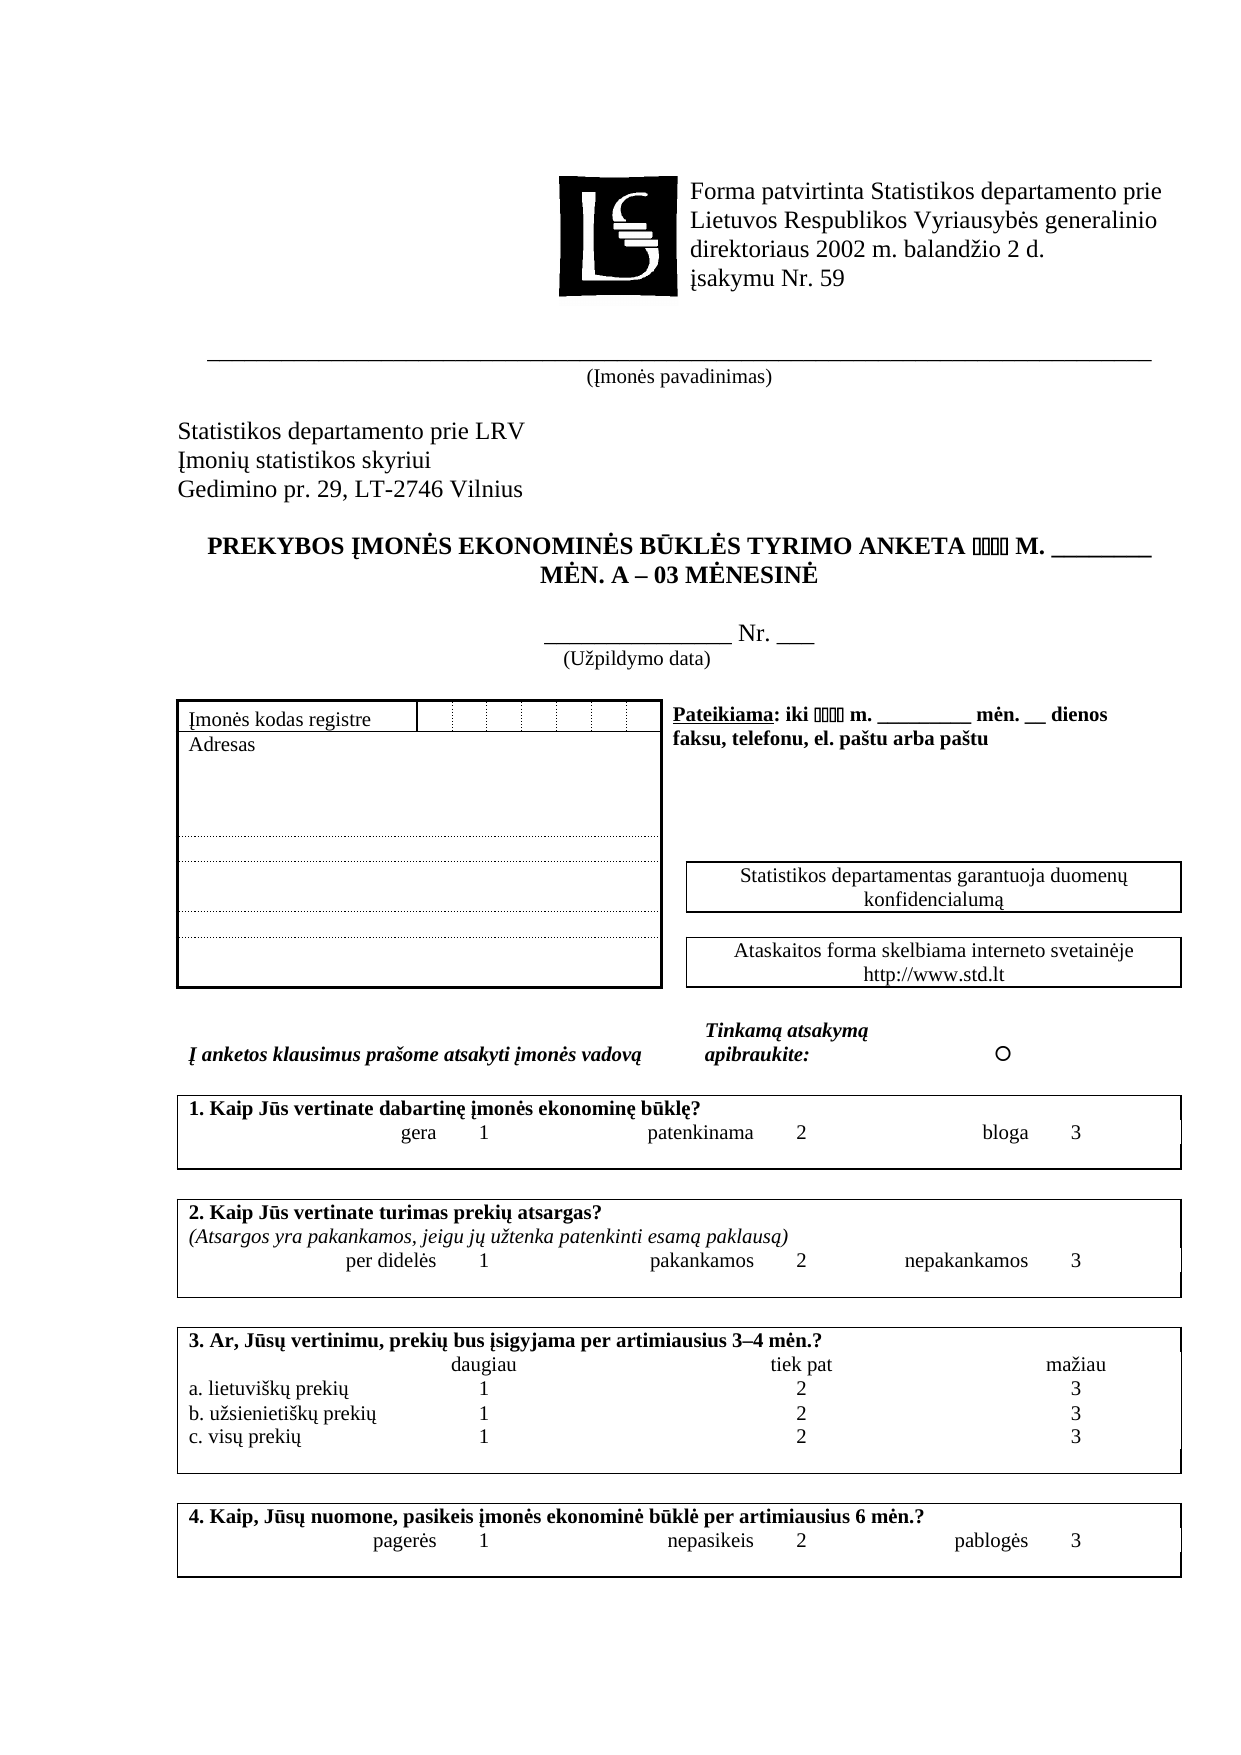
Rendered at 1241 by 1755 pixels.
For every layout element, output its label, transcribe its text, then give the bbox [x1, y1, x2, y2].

table_cell b. užsienietiškų prekių [178, 1400, 447, 1424]
table_cell [838, 1400, 1039, 1424]
table_cell pakankamos [520, 1248, 765, 1272]
table_cell [179, 911, 660, 937]
table_cell [520, 1144, 838, 1168]
table_cell 1 [448, 1376, 520, 1400]
table_header  [982, 1018, 1181, 1066]
table_cell 2 [765, 1120, 838, 1144]
table_cell tiek pat [736, 1352, 866, 1376]
table_cell [520, 1400, 765, 1424]
table_cell 3 [1040, 1425, 1112, 1448]
text Gedimino pr. 29, LT-2746 Vilnius [177, 474, 1181, 503]
table_cell 3 [1040, 1376, 1112, 1400]
table_cell 1 [448, 1400, 520, 1424]
table_header [522, 702, 557, 731]
table_cell Ataskaitos forma skelbiama interneto svetainėje http://www.std.lt [687, 938, 1180, 986]
table_cell nepasikeis [520, 1528, 765, 1552]
table_header [452, 702, 487, 731]
table_cell [663, 861, 686, 911]
table_cell [520, 1425, 765, 1448]
table_cell c. visų prekių [178, 1425, 447, 1448]
table_header 3. Ar, Jūsų vertinimu, prekių bus įsigyjama per artimiausius 3–4 mėn.? [178, 1328, 1180, 1352]
table_cell per didelės [178, 1248, 448, 1272]
table_cell [663, 911, 1181, 937]
table_cell [1141, 1352, 1181, 1376]
text _______________ Nr. ___ [177, 618, 1181, 646]
table_cell 3 [1040, 1400, 1112, 1424]
table_cell 1 [448, 1120, 520, 1144]
table_cell [838, 1425, 1039, 1448]
table_cell bloga [838, 1120, 1039, 1144]
table_cell pablogės [838, 1528, 1039, 1552]
table_cell [663, 780, 1181, 861]
table_cell [838, 1144, 1180, 1168]
text (Užpildymo data) [177, 646, 1181, 670]
table_cell [549, 1352, 736, 1376]
table_cell [179, 937, 660, 986]
table_cell [178, 1272, 1180, 1296]
table_cell a. lietuviškų prekių [178, 1376, 447, 1400]
table_header [1173, 699, 1181, 731]
table_cell patenkinama [520, 1120, 765, 1144]
table_cell 2 [765, 1528, 838, 1552]
table_header [557, 702, 592, 731]
table_cell [178, 1449, 1155, 1473]
table_cell gera [178, 1120, 448, 1144]
table_cell 2 [765, 1248, 838, 1272]
table_cell 1 [448, 1248, 520, 1272]
table_cell mažiau [1011, 1352, 1141, 1376]
table_header 2. Kaip Jūs vertinate turimas prekių atsargas? (Atsargos yra pakankamos, jeigu jų užtenka patenkinti esamą paklausą) [178, 1200, 1180, 1248]
table_cell 3 [1040, 1120, 1112, 1144]
table_header Įmonės kodas registre [179, 702, 416, 731]
table_cell 3 [1040, 1528, 1112, 1552]
table_cell [1155, 1449, 1180, 1473]
table_header Tinkamą atsakymą apibraukite: [693, 1018, 982, 1066]
table_cell [866, 1352, 1011, 1376]
table_cell [1173, 731, 1181, 779]
table_cell 2 [765, 1376, 837, 1400]
text Statistikos departamento prie LRV [177, 416, 1181, 445]
table_cell [1112, 1376, 1181, 1400]
table_cell Statistikos departamentas garantuoja duomenų konfidencialumą [687, 863, 1180, 911]
table_cell 2 [765, 1425, 837, 1448]
table_header 1. Kaip Jūs vertinate dabartinę įmonės ekonominę būklę? [178, 1096, 1180, 1120]
table_header [487, 702, 522, 731]
table_cell 3 [1040, 1248, 1112, 1272]
table_header [592, 702, 626, 731]
table_cell [1112, 1248, 1181, 1272]
table_cell [178, 1144, 520, 1168]
table_header [177, 176, 559, 306]
text prekybos ĮMONĖS EKONOMINĖS BŪKLĖS TYRIMO ANKETA  m. ________ mėn. a – 03 mėnesinė [177, 531, 1181, 589]
table_header 4. Kaip, Jūsų nuomone, pasikeis įmonės ekonominė būklė per artimiausius 6 mėn.? [178, 1504, 1180, 1528]
table_cell [520, 1376, 765, 1400]
table_cell [179, 836, 660, 861]
table_cell [1112, 1425, 1181, 1448]
table_cell Adresas [179, 732, 660, 836]
table_cell 1 [448, 1528, 520, 1552]
table_cell [179, 861, 660, 911]
table_cell nepakankamos [838, 1248, 1039, 1272]
table_cell pagerės [178, 1528, 448, 1552]
table_cell [1112, 1528, 1181, 1552]
table_header Pateikiama: iki  m. _________ mėn. __ dienos faksu, telefonu, el. paštu arba paštu [663, 699, 1173, 779]
table_cell [838, 1376, 1039, 1400]
table_cell [1112, 1400, 1181, 1424]
table_header Į anketos klausimus prašome atsakyti įmonės vadovą [177, 1018, 693, 1066]
table_header [626, 702, 660, 731]
table_cell 2 [765, 1400, 837, 1424]
table_cell [178, 1352, 419, 1376]
table_cell 1 [448, 1425, 520, 1448]
text (Įmonės pavadinimas) [177, 363, 1181, 388]
table_header Forma patvirtinta Statistikos departamento prie Lietuvos Respublikos Vyriausybės generalinio direktoriaus 2002 m. balandžio 2 d. įsakymu Nr. 59 [679, 176, 1181, 306]
table_cell [663, 937, 686, 986]
table_header [418, 702, 452, 731]
table_cell [178, 1552, 1180, 1576]
text Įmonių statistikos skyriui [177, 445, 1181, 474]
table_cell [1112, 1120, 1181, 1144]
table_cell daugiau [419, 1352, 549, 1376]
